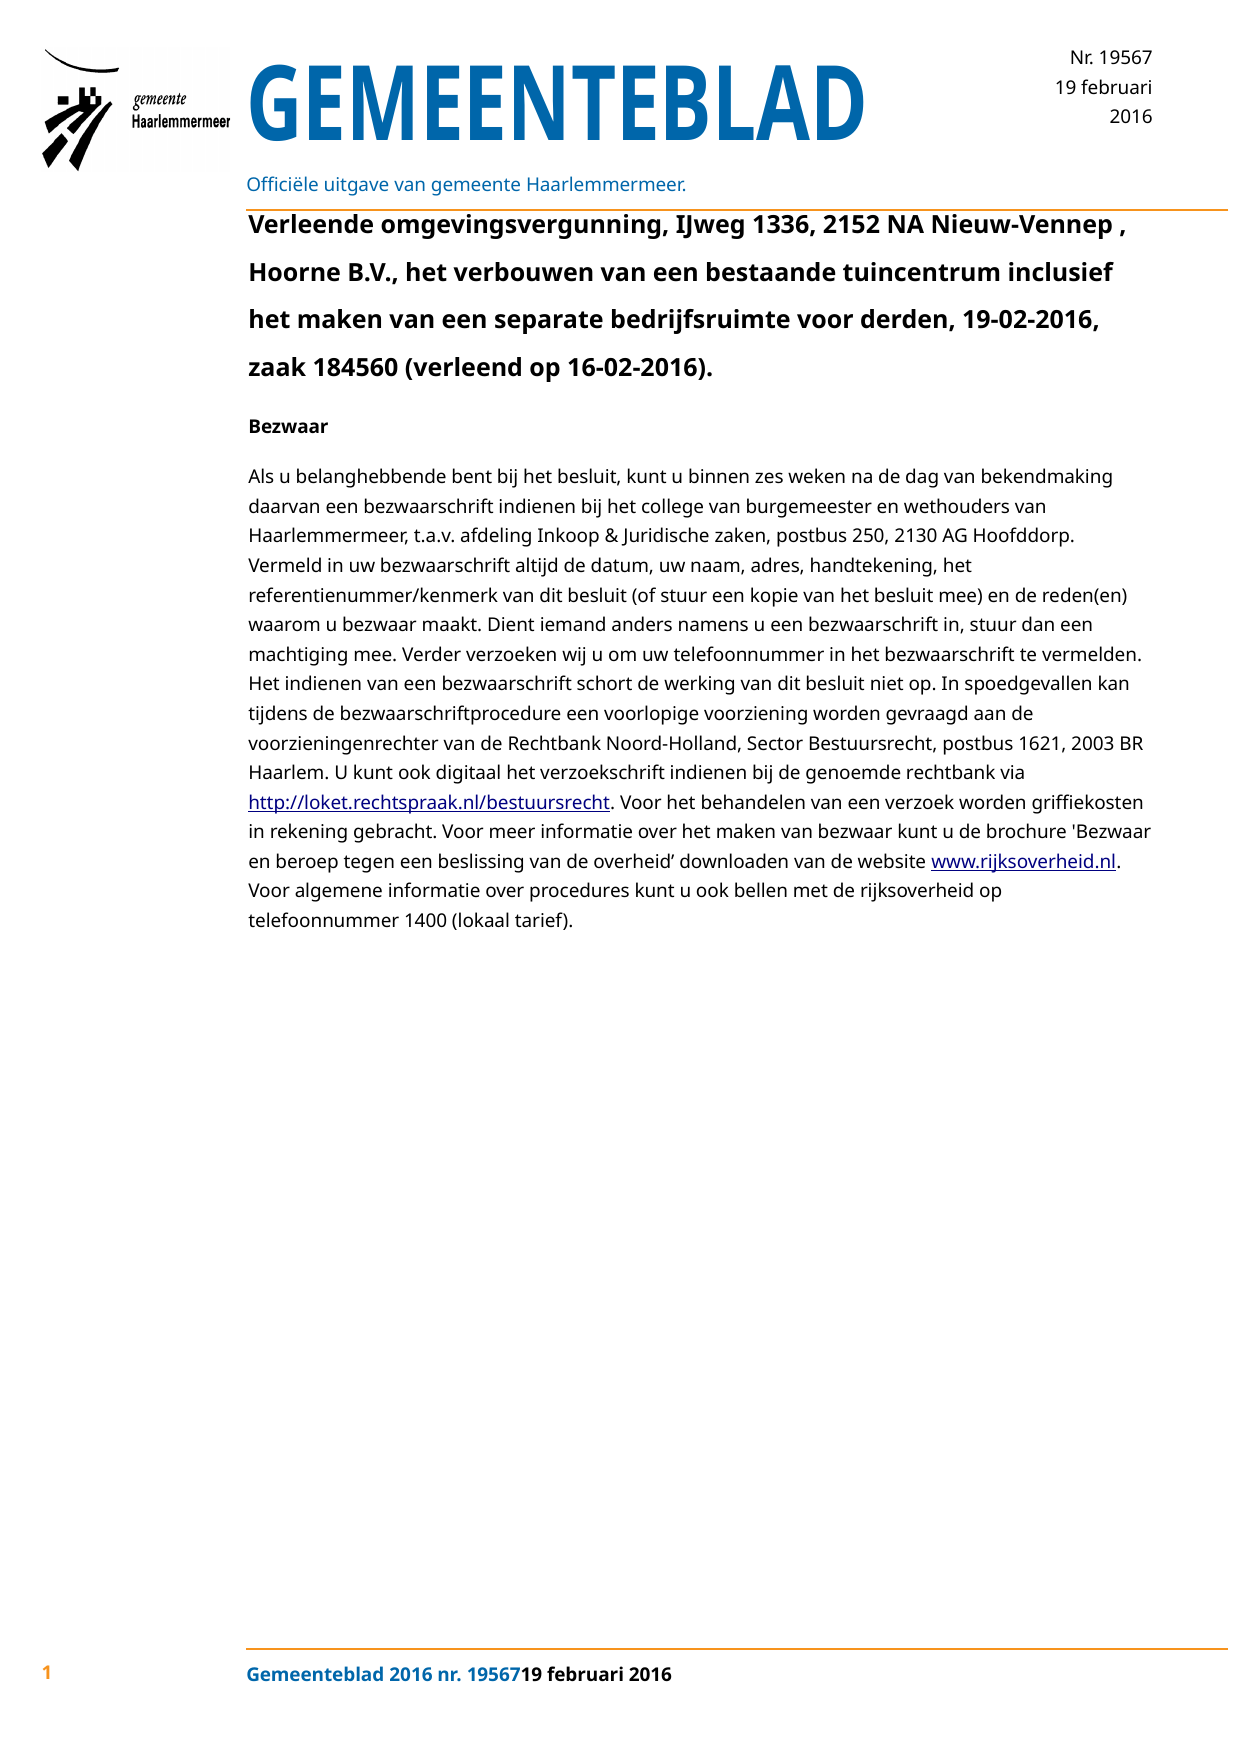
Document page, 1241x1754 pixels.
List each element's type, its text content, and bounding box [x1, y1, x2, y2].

text Verleende omgevingsvergunning, IJweg 1336, 2152 NA Nieuw-Vennep , Hoorne B.V., het verbouwen van een bestaande tuincentrum inclusief het maken van een separate bedrijfsruimte voor derden, 19-02-2016, zaak 184560 (verleend op 16-02-2016). [248, 211, 1152, 384]
text Bezwaar [248, 413, 1152, 439]
text Als u belanghebbende bent bij het besluit, kunt u binnen zes weken na de dag van bekendmaking daarvan een bezwaarschrift indienen bij het college van burgemeester en wethouders van Haarlemmermeer, t.a.v. afdeling Inkoop & Juridische zaken, postbus 250, 2130 AG Hoofddorp. Vermeld in uw bezwaarschrift altijd de datum, uw naam, adres, handtekening, het referentienummer/kenmerk van dit besluit (of stuur een kopie van het besluit mee) en de reden(en) waarom u bezwaar maakt. Dient iemand anders namens u een bezwaarschrift in, stuur dan een machtiging mee. Verder verzoeken wij u om uw telefoonnummer in het bezwaarschrift te vermelden. Het indienen van een bezwaarschrift schort de werking van dit besluit niet op. In spoedgevallen kan tijdens de bezwaarschriftprocedure een voorlopige voorziening worden gevraagd aan de voorzieningenrechter van de Rechtbank Noord-Holland, Sector Bestuursrecht, postbus 1621, 2003 BR Haarlem. U kunt ook digitaal het verzoekschrift indienen bij de genoemde rechtbank via http://loket.rechtspraak.nl/bestuursrecht. Voor het behandelen van een verzoek worden griffiekosten in rekening gebracht. Voor meer informatie over het maken van bezwaar kunt u de brochure 'Bezwaar en beroep tegen een beslissing van de overheid’ downloaden van de website www.rijksoverheid.nl. Voor algemene informatie over procedures kunt u ook bellen met de rijksoverheid op telefoonnummer 1400 (lokaal tarief). [248, 463, 1152, 933]
picture [41, 47, 231, 172]
